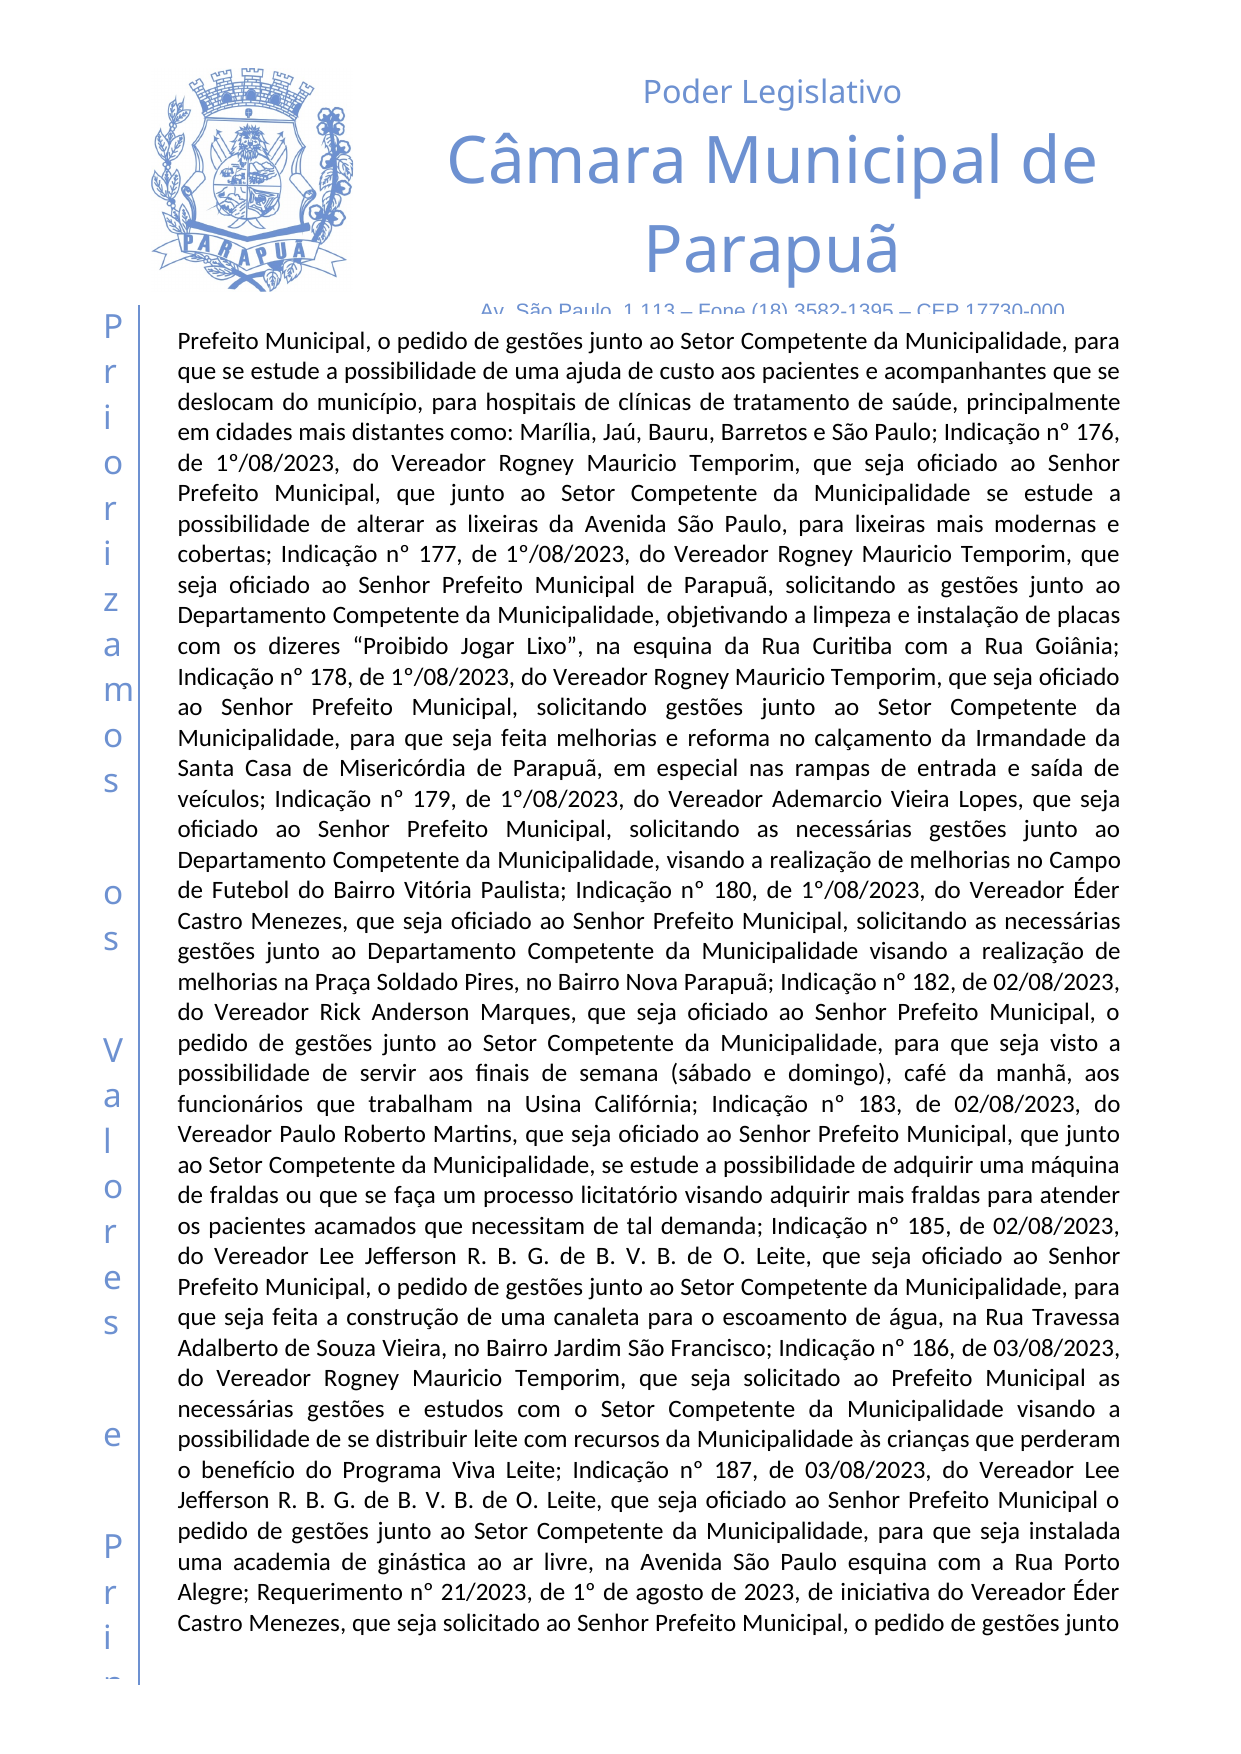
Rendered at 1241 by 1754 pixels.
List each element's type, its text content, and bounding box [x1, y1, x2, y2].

text Prefeito Municipal, o pedido de gestões junto ao Setor Competente da Municipalidade, para que se estude a possibilidade de uma ajuda de custo aos pacientes e acompanhantes que se deslocam do município, para hospitais de clínicas de tratamento de saúde, principalmente em cidades mais distantes como: Marília, Jaú, Bauru, Barretos e São Paulo; Indicação nº 176, de 1º/08/2023, do Vereador Rogney Mauricio Temporim, que seja oficiado ao Senhor Prefeito Municipal, que junto ao Setor Competente da Municipalidade se estude a possibilidade de alterar as lixeiras da Avenida São Paulo, para lixeiras mais modernas e cobertas; Indicação nº 177, de 1º/08/2023, do Vereador Rogney Mauricio Temporim, que seja oficiado ao Senhor Prefeito Municipal de Parapuã, solicitando as gestões junto ao Departamento Competente da Municipalidade, objetivando a limpeza e instalação de placas com os dizeres “Proibido Jogar Lixo”, na esquina da Rua Curitiba com a Rua Goiânia; Indicação nº 178, de 1º/08/2023, do Vereador Rogney Mauricio Temporim, que seja oficiado ao Senhor Prefeito Municipal, solicitando gestões junto ao Setor Competente da Municipalidade, para que seja feita melhorias e reforma no calçamento da Irmandade da Santa Casa de Misericórdia de Parapuã, em especial nas rampas de entrada e saída de veículos; Indicação nº 179, de 1º/08/2023, do Vereador Ademarcio Vieira Lopes, que seja oficiado ao Senhor Prefeito Municipal, solicitando as necessárias gestões junto ao Departamento Competente da Municipalidade, visando a realização de melhorias no Campo de Futebol do Bairro Vitória Paulista; Indicação nº 180, de 1º/08/2023, do Vereador Éder Castro Menezes, que seja oficiado ao Senhor Prefeito Municipal, solicitando as necessárias gestões junto ao Departamento Competente da Municipalidade visando a realização de melhorias na Praça Soldado Pires, no Bairro Nova Parapuã; Indicação nº 182, de 02/08/2023, do Vereador Rick Anderson Marques, que seja oficiado ao Senhor Prefeito Municipal, o pedido de gestões junto ao Setor Competente da Municipalidade, para que seja visto a possibilidade de servir aos finais de semana (sábado e domingo), café da manhã, aos funcionários que trabalham na Usina Califórnia; Indicação nº 183, de 02/08/2023, do Vereador Paulo Roberto Martins, que seja oficiado ao Senhor Prefeito Municipal, que junto ao Setor Competente da Municipalidade, se estude a possibilidade de adquirir uma máquina de fraldas ou que se faça um processo licitatório visando adquirir mais fraldas para atender os pacientes acamados que necessitam de tal demanda; Indicação nº 185, de 02/08/2023, do Vereador Lee Jefferson R. B. G. de B. V. B. de O. Leite, que seja oficiado ao Senhor Prefeito Municipal, o pedido de gestões junto ao Setor Competente da Municipalidade, para que seja feita a construção de uma canaleta para o escoamento de água, na Rua Travessa Adalberto de Souza Vieira, no Bairro Jardim São Francisco; Indicação nº 186, de 03/08/2023, do Vereador Rogney Mauricio Temporim, que seja solicitado ao Prefeito Municipal as necessárias gestões e estudos com o Setor Competente da Municipalidade visando a possibilidade de se distribuir leite com recursos da Municipalidade às crianças que perderam o benefício do Programa Viva Leite; Indicação nº 187, de 03/08/2023, do Vereador Lee Jefferson R. B. G. de B. V. B. de O. Leite, que seja oficiado ao Senhor Prefeito Municipal o pedido de gestões junto ao Setor Competente da Municipalidade, para que seja instalada uma academia de ginástica ao ar livre, na Avenida São Paulo esquina com a Rua Porto Alegre; Requerimento nº 21/2023, de 1º de agosto de 2023, de iniciativa do Vereador Éder Castro Menezes, que seja solicitado ao Senhor Prefeito Municipal, o pedido de gestões junto [177, 325, 1122, 1637]
picture [151, 68, 354, 292]
